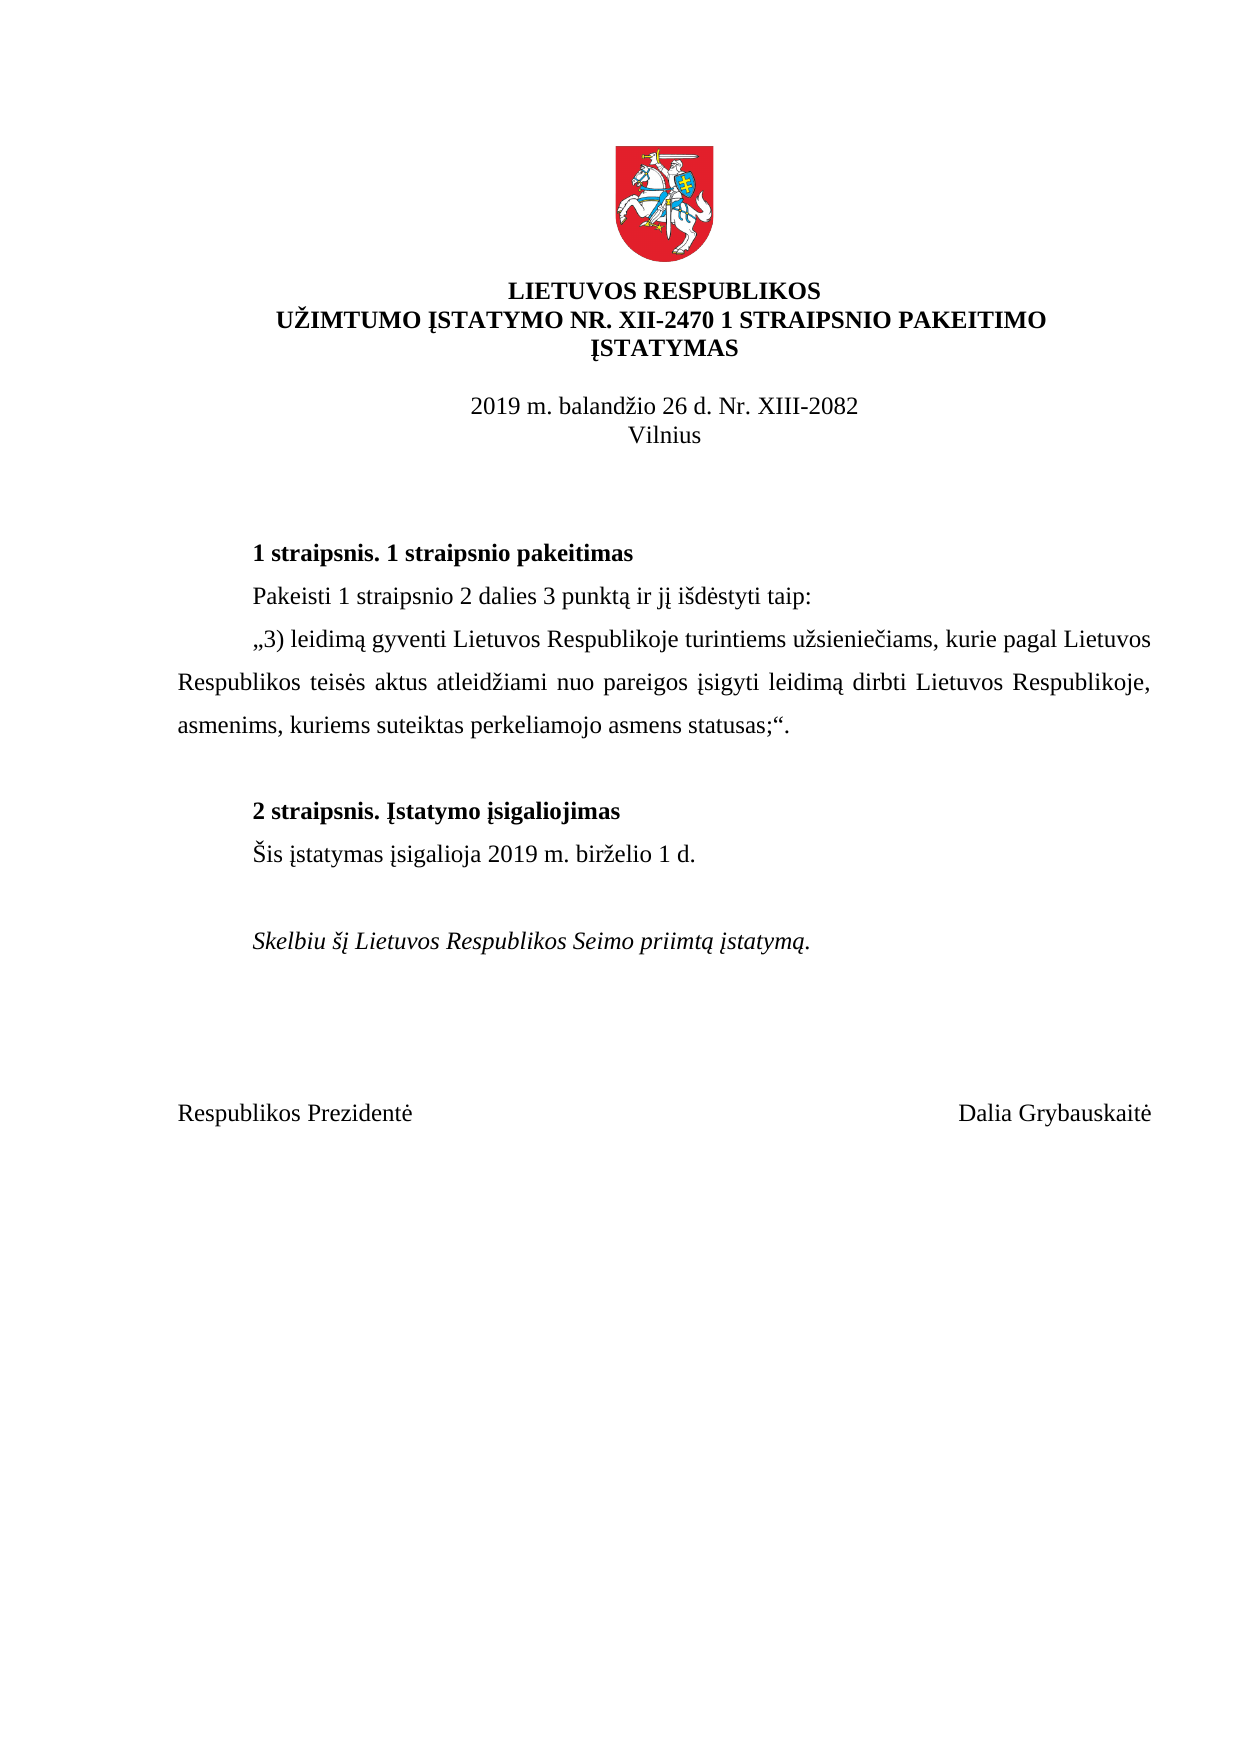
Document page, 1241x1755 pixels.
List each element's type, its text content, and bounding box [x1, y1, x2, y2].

text „3) leidimą gyventi Lietuvos Respublikoje turintiems užsieniečiams, kurie pagal Lietuvos Respublikos teisės aktus atleidžiami nuo pareigos įsigyti leidimą dirbti Lietuvos Respublikoje, asmenims, kuriems suteiktas perkeliamojo asmens statusas;“. [177, 624, 1152, 739]
text Respublikos Prezidentė Dalia Grybauskaitė [177, 1098, 1152, 1127]
text Šis įstatymas įsigalioja 2019 m. birželio 1 d. [177, 839, 1152, 868]
text 1 straipsnis. 1 straipsnio pakeitimas [177, 538, 1152, 566]
text Pakeisti 1 straipsnio 2 dalies 3 punktą ir jį išdėstyti taip: [177, 581, 1152, 609]
text ĮSTATYMAS [177, 333, 1152, 362]
text UŽIMTUMO ĮSTATYMO NR. XII-2470 1 STRAIPSNIO PAKEITIMO [177, 305, 1152, 333]
text Vilnius [177, 420, 1152, 448]
text LIETUVOS RESPUBLIKOS [177, 276, 1152, 305]
text 2019 m. balandžio 26 d. Nr. XIII-2082 [177, 391, 1152, 420]
text 2 straipsnis. Įstatymo įsigaliojimas [177, 796, 1152, 825]
text Skelbiu šį Lietuvos Respublikos Seimo priimtą įstatymą. [177, 926, 1152, 954]
